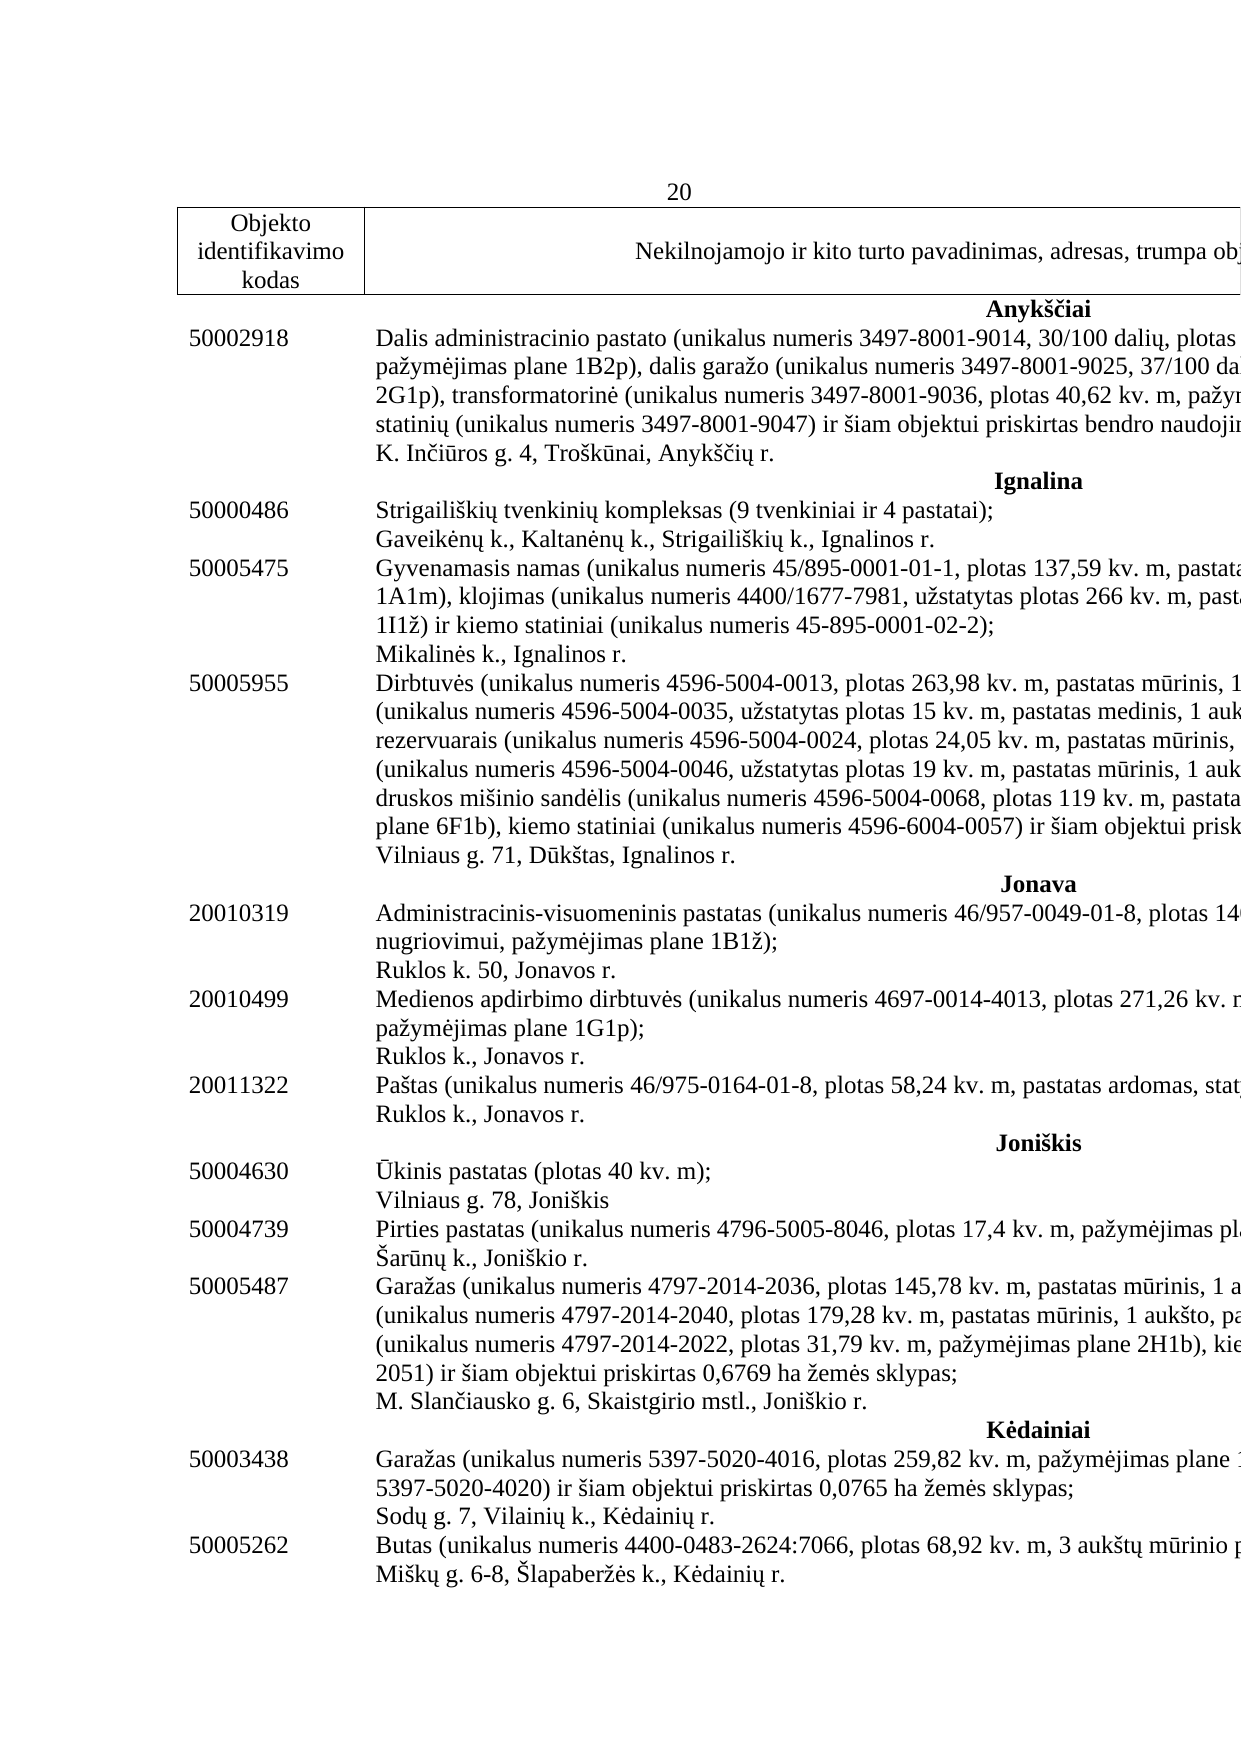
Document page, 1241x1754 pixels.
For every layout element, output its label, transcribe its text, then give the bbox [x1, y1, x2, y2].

table_cell Medienos apdirbimo dirbtuvės (unikalus numeris 4697-0014-4013, plotas 271,26 kv. m, pastatas mūrinis, 1 aukšto, nugriovimui, pažymėjimas plane 1G1p); Ruklos k., Jonavos r. [364, 984, 1240, 1070]
table_cell Dalis administracinio pastato (unikalus numeris 3497-8001-9014, 30/100 dalių, plotas 237,41 kv. m, pastatas mūrinis, 2 aukštų, pažymėjimas plane 1B2p), dalis garažo (unikalus numeris 3497-8001-9025, 37/100 dalys, plotas 36,58 kv. m, pažymėjimas plane 2G1p), transformatorinė (unikalus numeris 3497-8001-9036, plotas 40,62 kv. m, pažymėjimas plane 3H1p), 30/100 dalių kiemo statinių (unikalus numeris 3497-8001-9047) ir šiam objektui priskirtas bendro naudojimo 555/2641 (0,0555 ha) žemės sklypas; K. Inčiūros g. 4, Troškūnai, Anykščių r. [364, 323, 1240, 466]
table_cell 50004630 [177, 1156, 364, 1214]
table_cell Ūkinis pastatas (plotas 40 kv. m); Vilniaus g. 78, Joniškis [364, 1156, 1240, 1214]
table_cell 50003438 [177, 1444, 364, 1530]
table_cell [177, 466, 364, 495]
table_cell 50000486 [177, 495, 364, 553]
table_cell Garažas (unikalus numeris 4797-2014-2036, plotas 145,78 kv. m, pastatas mūrinis, 1 aukšto, pažymėjimas plane 3G1p), sandėlis (unikalus numeris 4797-2014-2040, plotas 179,28 kv. m, pastatas mūrinis, 1 aukšto, pažymėjimas plane 4F1p), sargo namelis (unikalus numeris 4797-2014-2022, plotas 31,79 kv. m, pažymėjimas plane 2H1b), kiemo statiniai (unikalus numeris 4797-2014-2051) ir šiam objektui priskirtas 0,6769 ha žemės sklypas; M. Slančiausko g. 6, Skaistgirio mstl., Joniškio r. [364, 1271, 1240, 1415]
table_cell [177, 869, 364, 898]
table_cell 50004739 [177, 1214, 364, 1271]
table_cell Kėdainiai [364, 1415, 1240, 1444]
table_cell 20010499 [177, 984, 364, 1070]
table_cell Joniškis [364, 1128, 1240, 1156]
table_cell 50002918 [177, 323, 364, 466]
table_cell Administracinis-visuomeninis pastatas (unikalus numeris 46/957-0049-01-8, plotas 140,45 kv. m, pastatas mūrinis, 1 aukšto, nugriovimui, pažymėjimas plane 1B1ž); Ruklos k. 50, Jonavos r. [364, 898, 1240, 984]
table_cell Butas (unikalus numeris 4400-0483-2624:7066, plotas 68,92 kv. m, 3 aukštų mūrinio pastato 1 aukšte, pažymėjimas plane 1A3b); Miškų g. 6-8, Šlapaberžės k., Kėdainių r. [364, 1530, 1240, 1588]
table_cell 50005262 [177, 1530, 364, 1588]
table_cell Dirbtuvės (unikalus numeris 4596-5004-0013, plotas 263,98 kv. m, pastatas mūrinis, 1 aukšto, pažymėjimas plane 1P1p), sandėlis (unikalus numeris 4596-5004-0035, užstatytas plotas 15 kv. m, pastatas medinis, 1 aukšto, pažymėjimas plane 2F1m), degalinė su rezervuarais (unikalus numeris 4596-5004-0024, plotas 24,05 kv. m, pastatas mūrinis, 1 aukšto, pažymėjimas plane 4H1p), sandėlis (unikalus numeris 4596-5004-0046, užstatytas plotas 19 kv. m, pastatas mūrinis, 1 aukšto, pažymėjimas plane 3F1p), smėlio-druskos mišinio sandėlis (unikalus numeris 4596-5004-0068, plotas 119 kv. m, pastatas gelžbetonio blokų, 1 aukšto, pažymėjimas plane 6F1b), kiemo statiniai (unikalus numeris 4596-6004-0057) ir šiam objektui priskirtas 0,8381 ha žemės sklypas; Vilniaus g. 71, Dūkštas, Ignalinos r. [364, 668, 1240, 869]
table_cell Anykščiai [364, 295, 1240, 323]
table_cell Gyvenamasis namas (unikalus numeris 45/895-0001-01-1, plotas 137,59 kv. m, pastatas medinis, 1 aukšto, pažymėjimas plane 1A1m), klojimas (unikalus numeris 4400/1677-7981, užstatytas plotas 266 kv. m, pastatas medinis, 1 aukšto, pažymėjimas plane 1I1ž) ir kiemo statiniai (unikalus numeris 45-895-0001-02-2); Mikalinės k., Ignalinos r. [364, 553, 1240, 668]
table_cell Garažas (unikalus numeris 5397-5020-4016, plotas 259,82 kv. m, pažymėjimas plane 1G1p) su kiemo statiniais (unikalus numeris 5397-5020-4020) ir šiam objektui priskirtas 0,0765 ha žemės sklypas; Sodų g. 7, Vilainių k., Kėdainių r. [364, 1444, 1240, 1530]
table_cell Strigailiškių tvenkinių kompleksas (9 tvenkiniai ir 4 pastatai); Gaveikėnų k., Kaltanėnų k., Strigailiškių k., Ignalinos r. [364, 495, 1240, 553]
table_cell [177, 295, 364, 323]
table_cell [177, 1128, 364, 1156]
table_cell Pirties pastatas (unikalus numeris 4796-5005-8046, plotas 17,4 kv. m, pažymėjimas plane 8I1m); Šarūnų k., Joniškio r. [364, 1214, 1240, 1271]
table_cell Ignalina [364, 466, 1240, 495]
table_cell Jonava [364, 869, 1240, 898]
table_cell 20011322 [177, 1070, 364, 1128]
table_cell 50005955 [177, 668, 364, 869]
table_header Nekilnojamojo ir kito turto pavadinimas, adresas, trumpa objekto charakteristika [365, 208, 1240, 294]
table_cell [177, 1415, 364, 1444]
table_cell 20010319 [177, 898, 364, 984]
table_cell Paštas (unikalus numeris 46/975-0164-01-8, plotas 58,24 kv. m, pastatas ardomas, statybos darbų liko 80 proc., nugriovimui); Ruklos k., Jonavos r. [364, 1070, 1240, 1128]
table_cell 50005475 [177, 553, 364, 668]
table_cell 50005487 [177, 1271, 364, 1415]
table_header Objekto identifikavimo kodas [178, 208, 364, 294]
